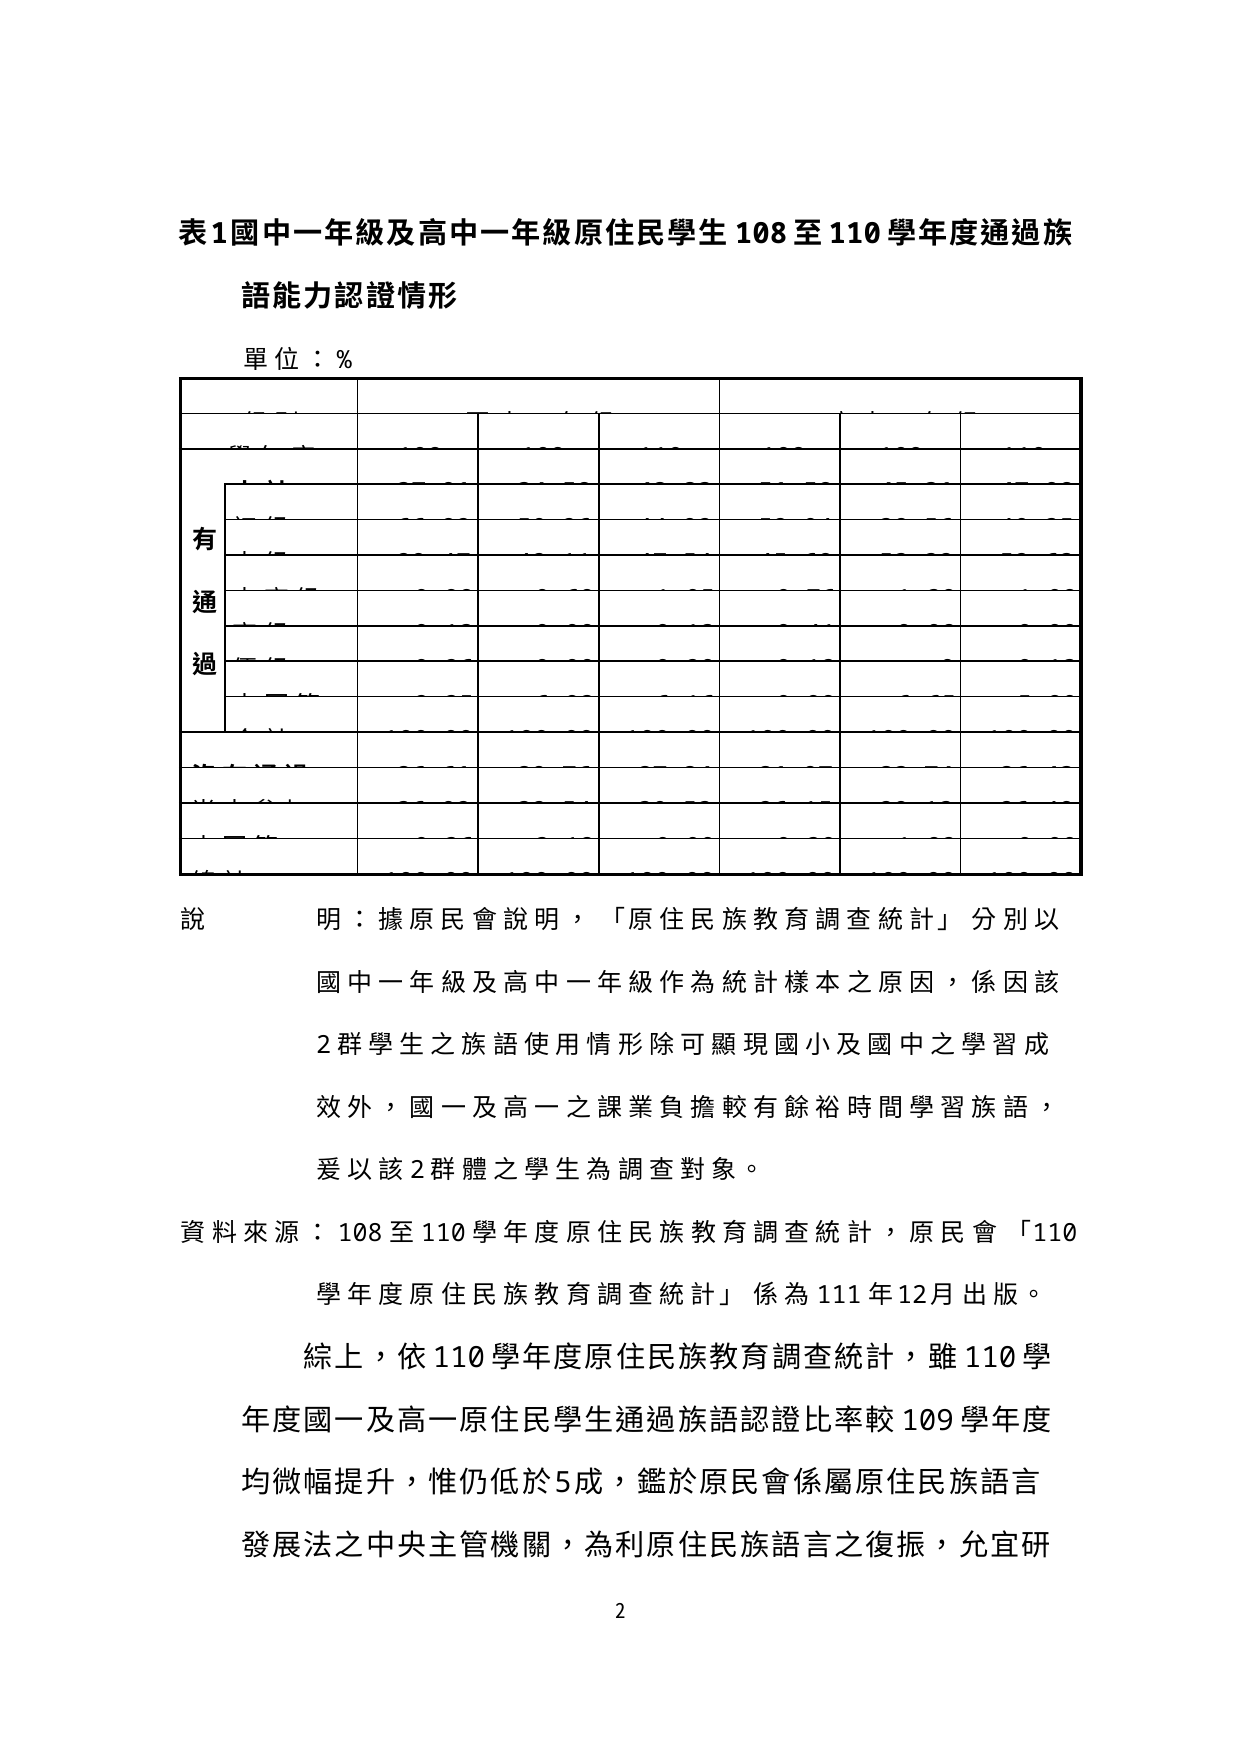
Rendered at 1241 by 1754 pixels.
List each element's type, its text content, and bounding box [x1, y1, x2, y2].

table_cell 0.08 [841, 591, 960, 625]
table_cell 100.00 [841, 697, 960, 731]
table_cell 47.54 [600, 520, 719, 554]
table_cell 42.23 [600, 450, 719, 483]
table_cell 0.00 [961, 591, 1079, 625]
table_cell 0.00 [961, 804, 1079, 837]
table_header 級別 [182, 380, 357, 412]
table_cell 108 [720, 414, 839, 448]
table_cell 中高級 [226, 556, 357, 589]
table_cell 0.20 [600, 627, 719, 660]
table_cell 108 [358, 414, 477, 448]
table_cell 100.00 [479, 839, 598, 873]
table_cell 40.35 [961, 485, 1079, 519]
table_cell 0.30 [720, 804, 839, 837]
table_cell 45.31 [841, 450, 960, 483]
table_cell 0.41 [720, 591, 839, 625]
table_cell 26.49 [961, 768, 1079, 802]
table_cell 26.61 [358, 733, 477, 767]
table_cell 0.00 [479, 591, 598, 625]
table_cell 0.13 [961, 627, 1079, 660]
table_cell 47.08 [961, 450, 1079, 483]
text 資料來源：108至110學年度原住民族教育調查統計，原民會「110學年度原住民族教育調查統計」係為111年12月出版。 [177, 1188, 1078, 1313]
table_cell 總計 [182, 839, 357, 873]
table_cell 50.26 [479, 485, 598, 519]
table_cell 5.80 [961, 662, 1079, 696]
table_cell 學年度 [182, 414, 357, 448]
table_cell 0.69 [479, 556, 598, 589]
table_cell 100.00 [720, 697, 839, 731]
text 表1國中一年級及高中一年級原住民學生108至110學年度通過族語能力認證情形 單位：% [177, 189, 1078, 377]
table_cell 有通過 [182, 450, 225, 731]
table_cell 0.99 [720, 662, 839, 696]
table_cell 29.13 [841, 768, 960, 802]
table_cell 110 [961, 414, 1079, 448]
table_cell 0.13 [600, 591, 719, 625]
table_cell 未回答 [226, 662, 357, 696]
table_header 高中一年級 [720, 380, 1079, 412]
table_cell 100.00 [358, 839, 477, 873]
table_cell 0.00 [600, 804, 719, 837]
table_cell 高級 [226, 591, 357, 625]
table_cell 100.00 [841, 839, 960, 873]
table_cell 1.82 [841, 804, 960, 837]
table_cell 30.53 [600, 768, 719, 802]
table_cell 109 [841, 414, 960, 448]
table_cell 0.26 [358, 627, 477, 660]
table_cell 6.93 [479, 662, 598, 696]
table_cell 37.01 [358, 450, 477, 483]
table_cell 53.32 [841, 520, 960, 554]
table_cell 小計 [225, 450, 357, 483]
table_header 國中一年級 [358, 380, 719, 412]
table_cell 初級 [226, 485, 357, 519]
table_cell 未回答 [182, 804, 357, 837]
table_cell 27.24 [600, 733, 719, 767]
table_cell 52.04 [720, 485, 839, 519]
table_cell 100.00 [720, 839, 839, 873]
table_cell 32.54 [479, 768, 598, 802]
table_cell 6.65 [841, 662, 960, 696]
table_cell 2.35 [358, 662, 477, 696]
table_cell 110 [600, 414, 719, 448]
table_cell 52.63 [961, 520, 1079, 554]
text 說 明：據原民會說明，「原住民族教育調查統計」分別以國中一年級及高中一年級作為統計樣本之原因，係因該2群學生之族語使用情形除可顯現國小及國中之學習成效外，國一及高一之課業負擔較有餘裕時間學習族語，爰以該2群體之學生為調查對象。 [177, 876, 1078, 1188]
table_cell 100.00 [600, 839, 719, 873]
table_cell 100.00 [358, 697, 477, 731]
table_cell 合計 [226, 697, 357, 731]
table_cell 中級 [226, 520, 357, 554]
table_cell 0.76 [720, 556, 839, 589]
table_cell 0 [841, 627, 960, 660]
table_cell 0.36 [358, 804, 477, 837]
table_cell 34.58 [479, 450, 598, 483]
table_cell 0.12 [720, 627, 839, 660]
table_cell 100.00 [961, 697, 1079, 731]
table_cell 38.56 [841, 485, 960, 519]
table_cell 沒有通過 [182, 733, 357, 767]
table_cell 36.02 [358, 768, 477, 802]
table_cell 100.00 [961, 839, 1079, 873]
table_cell 29.76 [479, 733, 598, 767]
table_cell 29.47 [358, 520, 477, 554]
table_cell 6.16 [600, 662, 719, 696]
table_cell 優級 [226, 627, 357, 660]
table_cell 44.92 [600, 485, 719, 519]
table_cell 26.43 [961, 733, 1079, 767]
table_cell 1.08 [961, 556, 1079, 589]
table_cell 100.00 [600, 697, 719, 731]
table_cell 1.05 [600, 556, 719, 589]
table_cell 100.00 [479, 697, 598, 731]
table_cell 0.00 [479, 627, 598, 660]
table_cell 尚未參加 [182, 768, 357, 802]
table_cell 66.82 [358, 485, 477, 519]
table_cell 1.39 [841, 556, 960, 589]
table_cell 23.74 [841, 733, 960, 767]
table_cell 21.97 [720, 733, 839, 767]
table_cell 26.15 [720, 768, 839, 802]
text 綜上，依110學年度原住民族教育調查統計，雖110學年度國一及高一原住民學生通過族語認證比率較109學年度均微幅提升，惟仍低於5成，鑑於原民會係屬原住民族語言發展法之中央主管機關，為利原住民族語言之復振，允宜研 [236, 1313, 1063, 1563]
table_cell 3.12 [479, 804, 598, 837]
table_cell 51.58 [720, 450, 839, 483]
table_cell 109 [479, 414, 598, 448]
table_cell 0.13 [358, 591, 477, 625]
table_cell 42.11 [479, 520, 598, 554]
table_cell 0.98 [358, 556, 477, 589]
table_cell 45.68 [720, 520, 839, 554]
